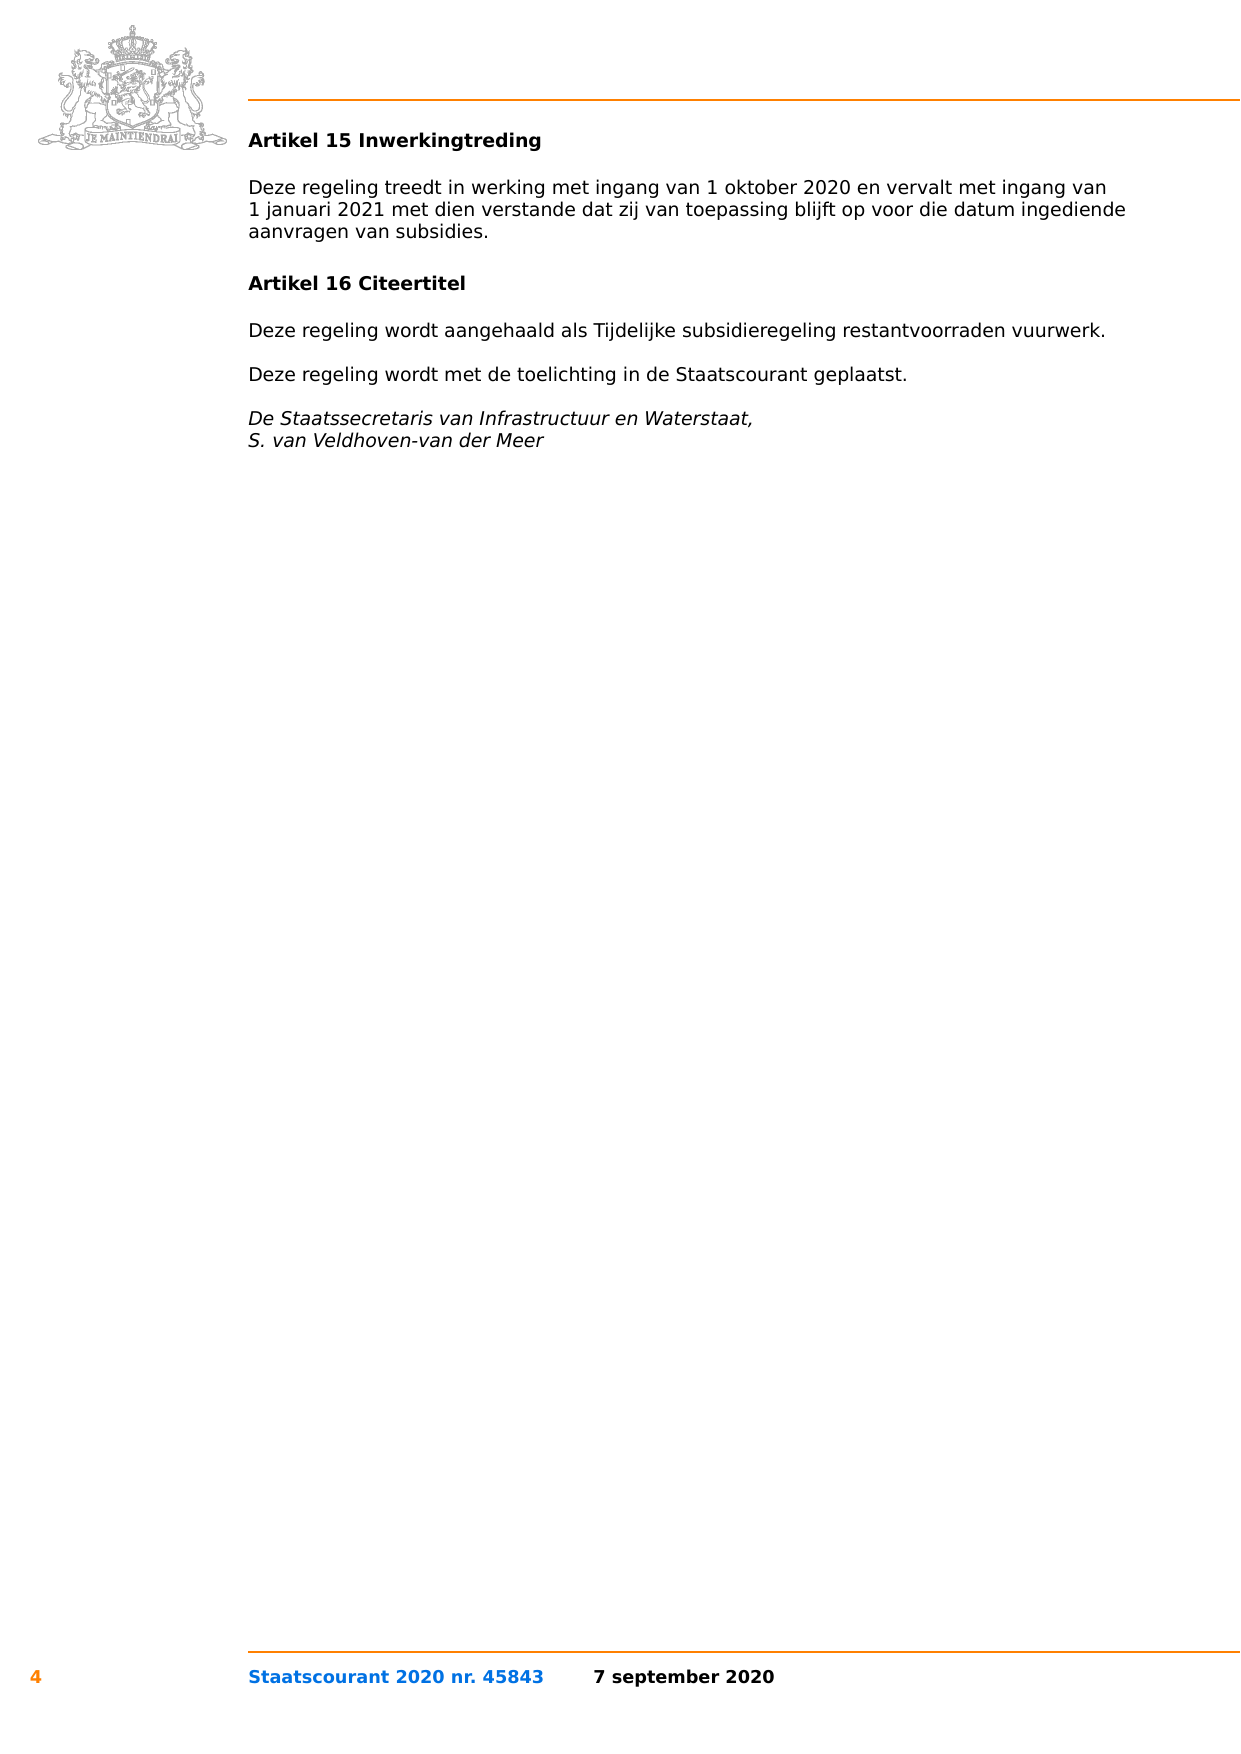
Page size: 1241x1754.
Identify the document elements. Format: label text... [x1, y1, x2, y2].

subtitle Artikel 15 Inwerkingtreding [248, 130, 1163, 152]
text Deze regeling wordt met de toelichting in de Staatscourant geplaatst. [248, 364, 1163, 386]
text Deze regeling wordt aangehaald als Tijdelijke subsidieregeling restantvoorraden vuurwerk. [248, 320, 1163, 342]
subtitle Artikel 16 Citeertitel [248, 273, 1163, 295]
text Deze regeling treedt in werking met ingang van 1 oktober 2020 en vervalt met ingang van 1 januari 2021 met dien verstande dat zij van toepassing blijft op voor die datum ingediende aanvragen van subsidies. [248, 177, 1163, 243]
text De Staatssecretaris van Infrastructuur en Waterstaat, S. van Veldhoven-van der Meer [248, 407, 1163, 451]
picture [38, 25, 227, 150]
